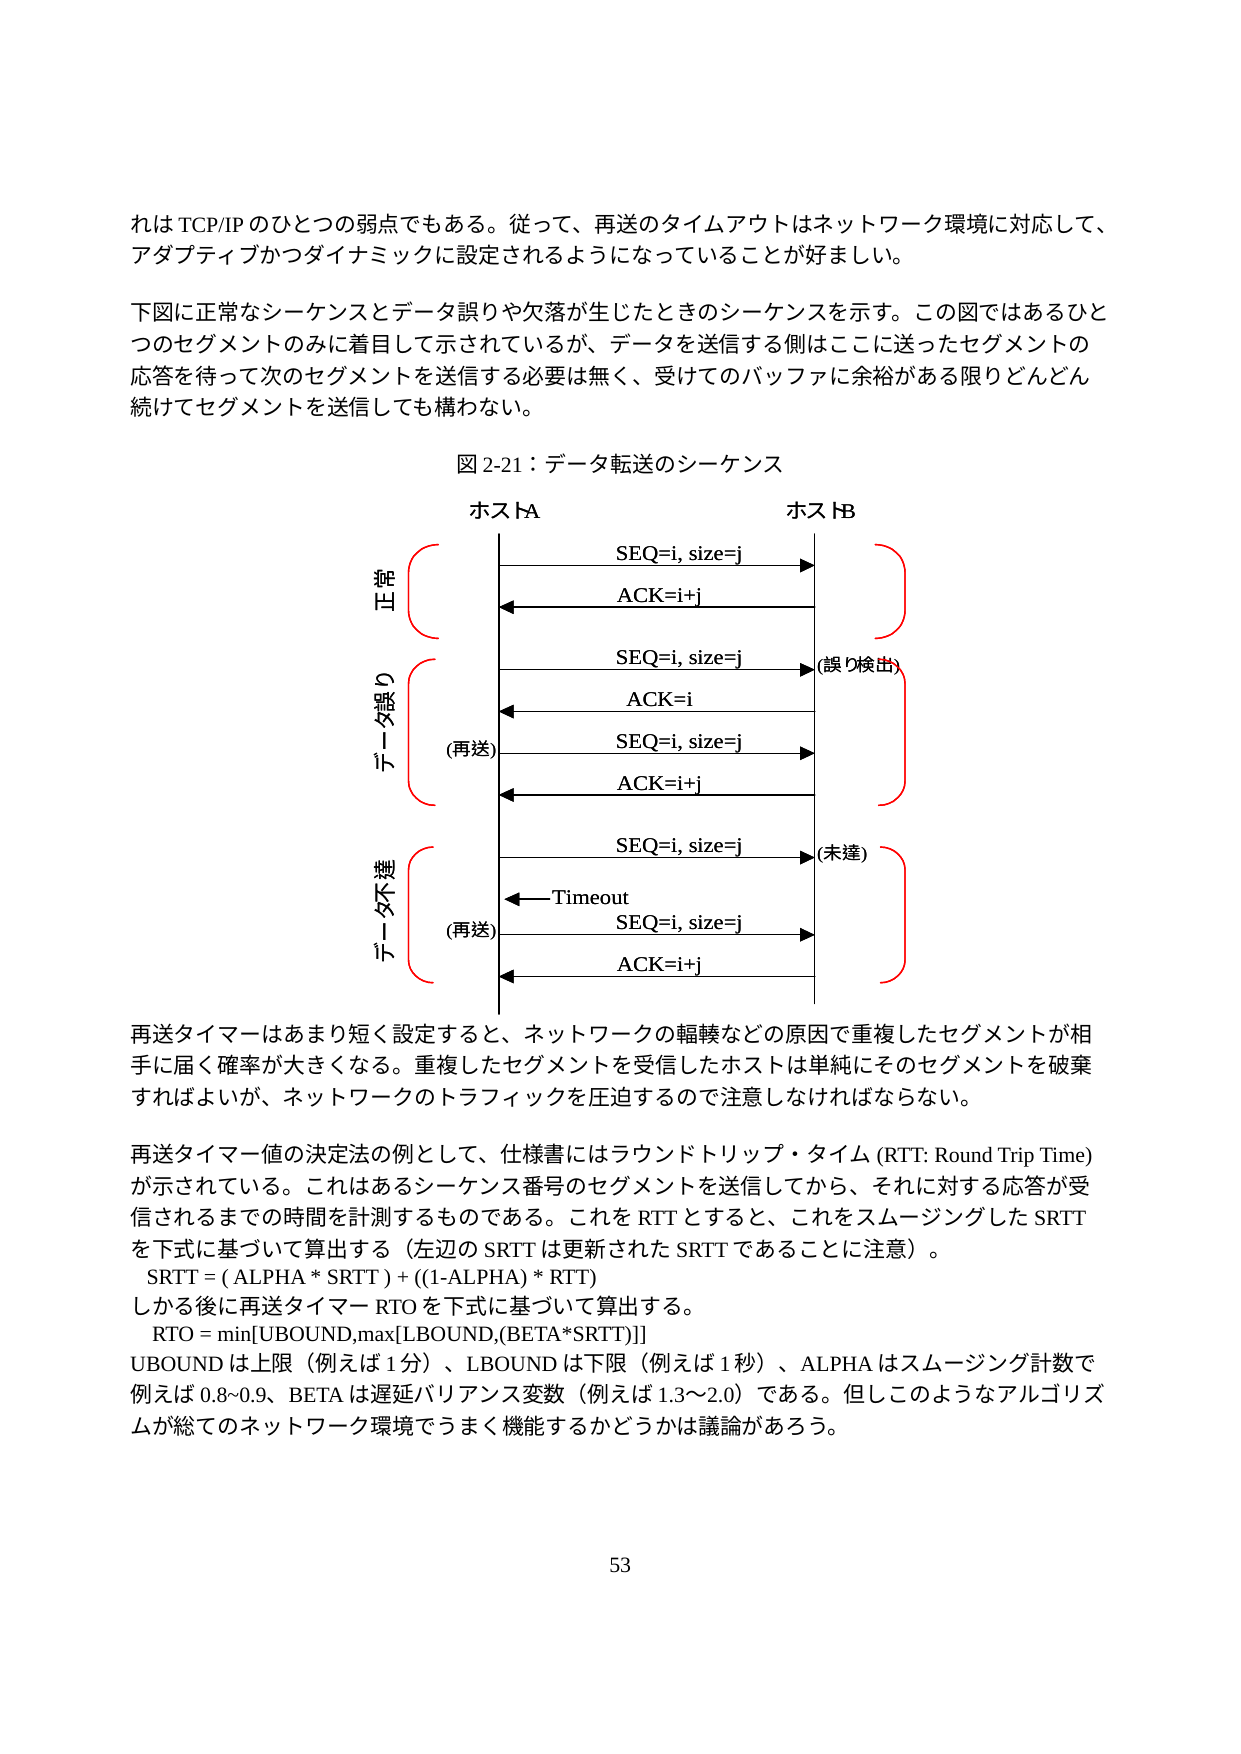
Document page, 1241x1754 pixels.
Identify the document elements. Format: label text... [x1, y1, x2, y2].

text しかる後に再送タイマーRTOを下式に基づいて算出する。 [130, 1289, 1110, 1321]
text RTO = min[UBOUND,max[LBOUND,(BETA*SRTT)]] [130, 1321, 1110, 1346]
text UBOUNDは上限（例えば1分）、LBOUNDは下限（例えば1秒）、ALPHAはスムージング計数で例えば0.8~0.9、BETAは遅延バリアンス変数（例えば1.3～2.0）である。但しこのようなアルゴリズムが総てのネットワーク環境でうまく機能するかどうかは議論があろう。 [130, 1346, 1110, 1441]
text SRTT = ( ALPHA * SRTT ) + ((1-ALPHA) * RTT) [130, 1264, 1110, 1289]
text 再送タイマーはあまり短く設定すると、ネットワークの輻輳などの原因で重複したセグメントが相手に届く確率が大きくなる。重複したセグメントを受信したホストは単純にそのセグメントを破棄すればよいが、ネットワークのトラフィックを圧迫するので注意しなければならない。 [130, 482, 1110, 1112]
text 下図に正常なシーケンスとデータ誤りや欠落が生じたときのシーケンスを示す。この図ではあるひとつのセグメントのみに着目して示されているが、データを送信する側はここに送ったセグメントの応答を待って次のセグメントを送信する必要は無く、受けてのバッファに余裕がある限りどんどん続けてセグメントを送信しても構わない。 [130, 295, 1110, 422]
text TCPが信頼あるメッセージの到着を保証するために「再送」のメカニズムを備えていることを既に紹介した。送信元のホストは所定時間内に送ったセグメントに対する肯定応答が帰ってこなかったらそのセグメントを再送する。TCPでは否定応答(NAK)が使われていないことに注意されたい。その代り再送すべきACK番号でこれを送信元に通知する。IP層では誤ったデータグラムを廃棄してしまうので、データ誤りが検出されることは少なく、タイムアウトによる再送が主体となるであろう。これはTCP/IPのひとつの弱点でもある。従って、再送のタイムアウトはネットワーク環境に対応して、アダプティブかつダイナミックに設定されるようになっていることが好ましい。 [130, 207, 1110, 270]
text 再送タイマー値の決定法の例として、仕様書にはラウンドトリップ・タイム (RTT: Round Trip Time)が示されている。これはあるシーケンス番号のセグメントを送信してから、それに対する応答が受信されるまでの時間を計測するものである。これをRTTとすると、これをスムージングしたSRTTを下式に基づいて算出する（左辺のSRTTは更新されたSRTTであることに注意）。 [130, 1137, 1110, 1264]
text 図2-21：データ転送のシーケンス [130, 447, 1110, 479]
